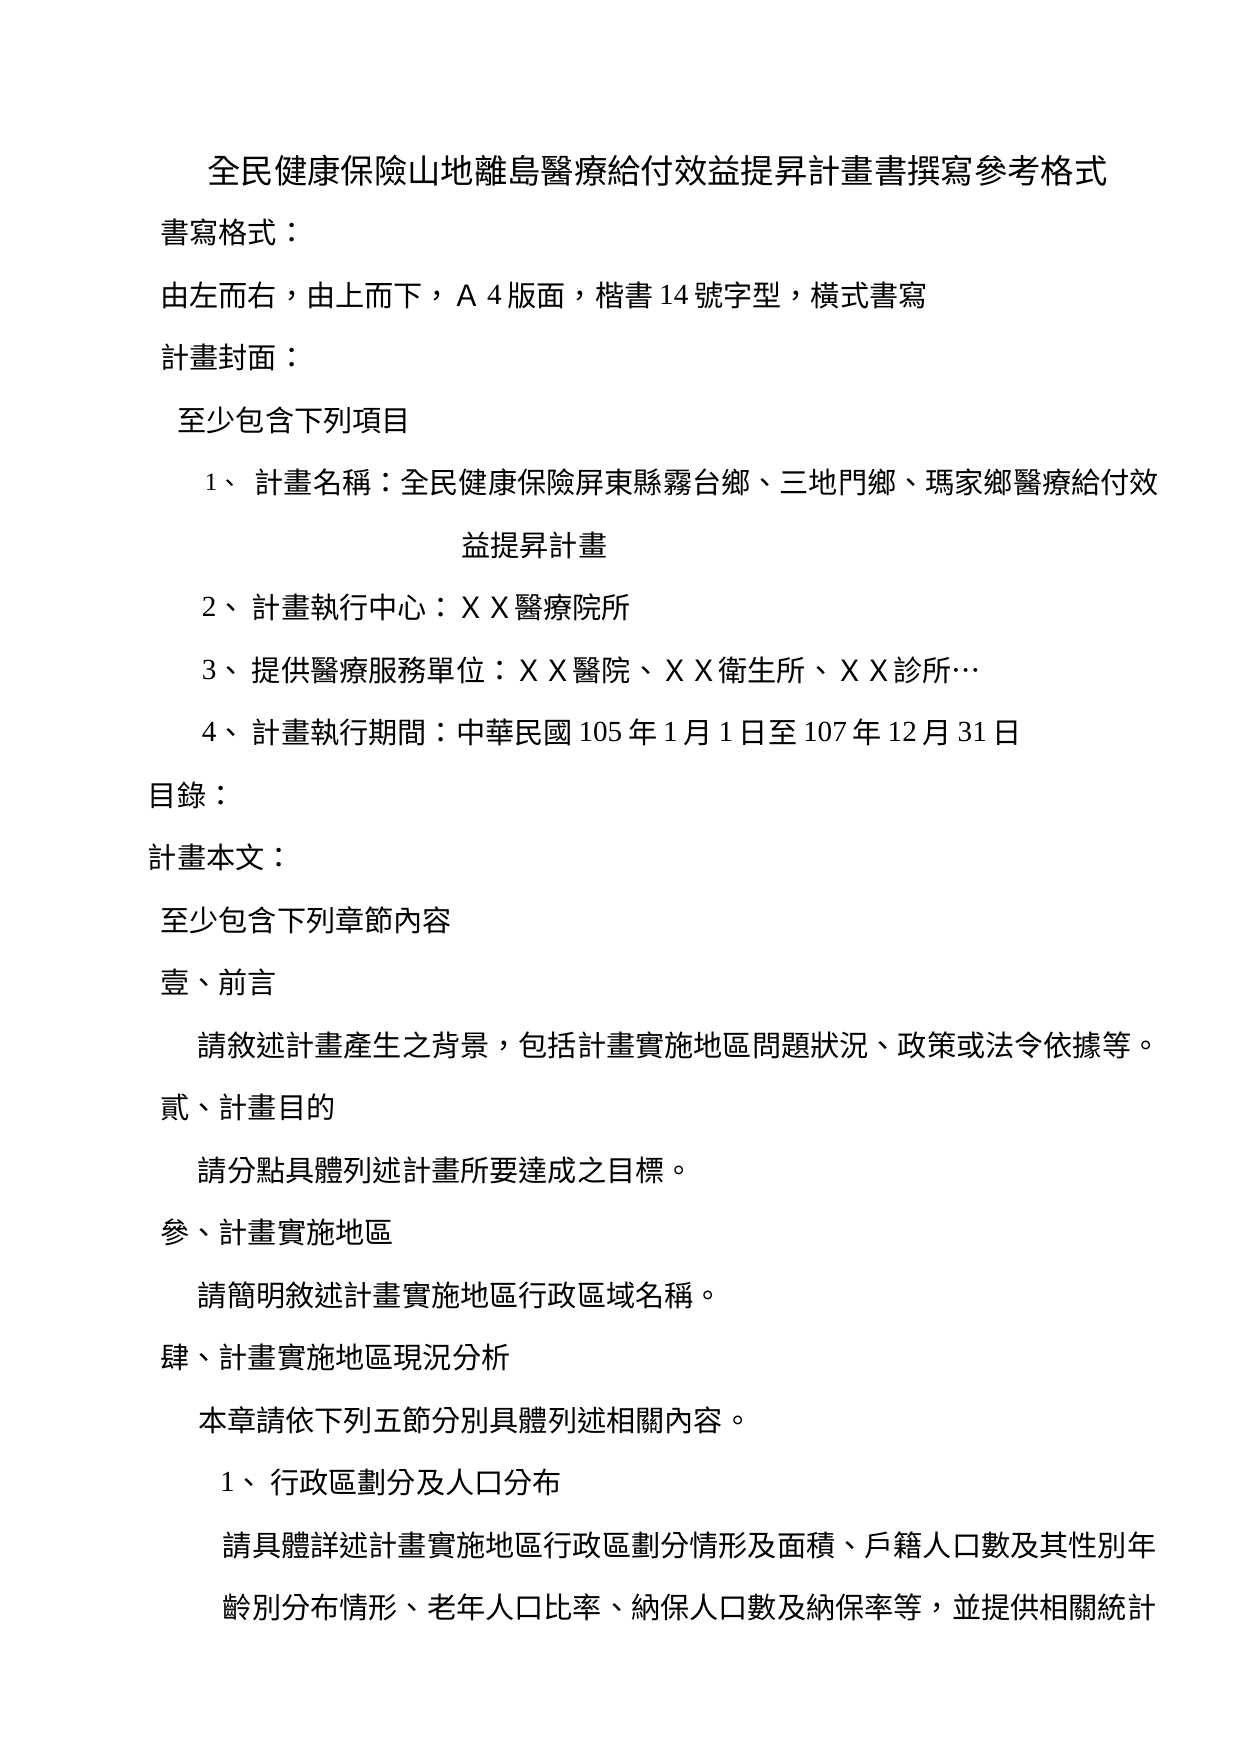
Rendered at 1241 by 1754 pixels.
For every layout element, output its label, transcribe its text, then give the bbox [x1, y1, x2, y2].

text 計畫封面： [160, 314, 1167, 377]
list 計畫執行中心：ＸＸ醫療院所 [202, 564, 1167, 627]
text 由左而右，由上而下，Ａ4版面，楷書14號字型，橫式書寫 [160, 252, 1167, 314]
list 前言 [160, 939, 1167, 1002]
text 至少包含下列項目 [177, 377, 1167, 439]
list 計畫執行期間：中華民國105年1月1日至107年12月31日 [202, 689, 1167, 752]
text 請具體詳述計畫實施地區行政區劃分情形及面積、戶籍人口數及其性別年齡別分布情形、老年人口比率、納保人口數及納保率等，並提供相關統計 [223, 1502, 1167, 1627]
list 行政區劃分及人口分布 [220, 1439, 1167, 1502]
list 計畫目的 [160, 1064, 1167, 1127]
text 請敘述計畫產生之背景，包括計畫實施地區問題狀況、政策或法令依據等。 [198, 1002, 1167, 1064]
text 請簡明敘述計畫實施地區行政區域名稱。 [198, 1252, 1167, 1314]
text 本章請依下列五節分別具體列述相關內容。 [198, 1377, 1167, 1439]
list 計畫名稱：全民健康保險屏東縣霧台鄉、三地門鄉、瑪家鄉醫療給付效益提昇計畫 [204, 439, 1167, 564]
list 計畫實施地區現況分析 [160, 1314, 1167, 1377]
text 請分點具體列述計畫所要達成之目標。 [198, 1127, 1167, 1189]
list 計畫實施地區 [160, 1189, 1167, 1252]
text 計畫本文： [148, 814, 1167, 877]
text 全民健康保險山地離島醫療給付效益提昇計畫書撰寫參考格式 [148, 127, 1167, 189]
text 至少包含下列章節內容 [160, 877, 1167, 939]
text 目錄： [148, 752, 1167, 814]
list 提供醫療服務單位：ＸＸ醫院、ＸＸ衛生所、ＸＸ診所… [202, 627, 1167, 689]
text 書寫格式： [160, 189, 1167, 252]
